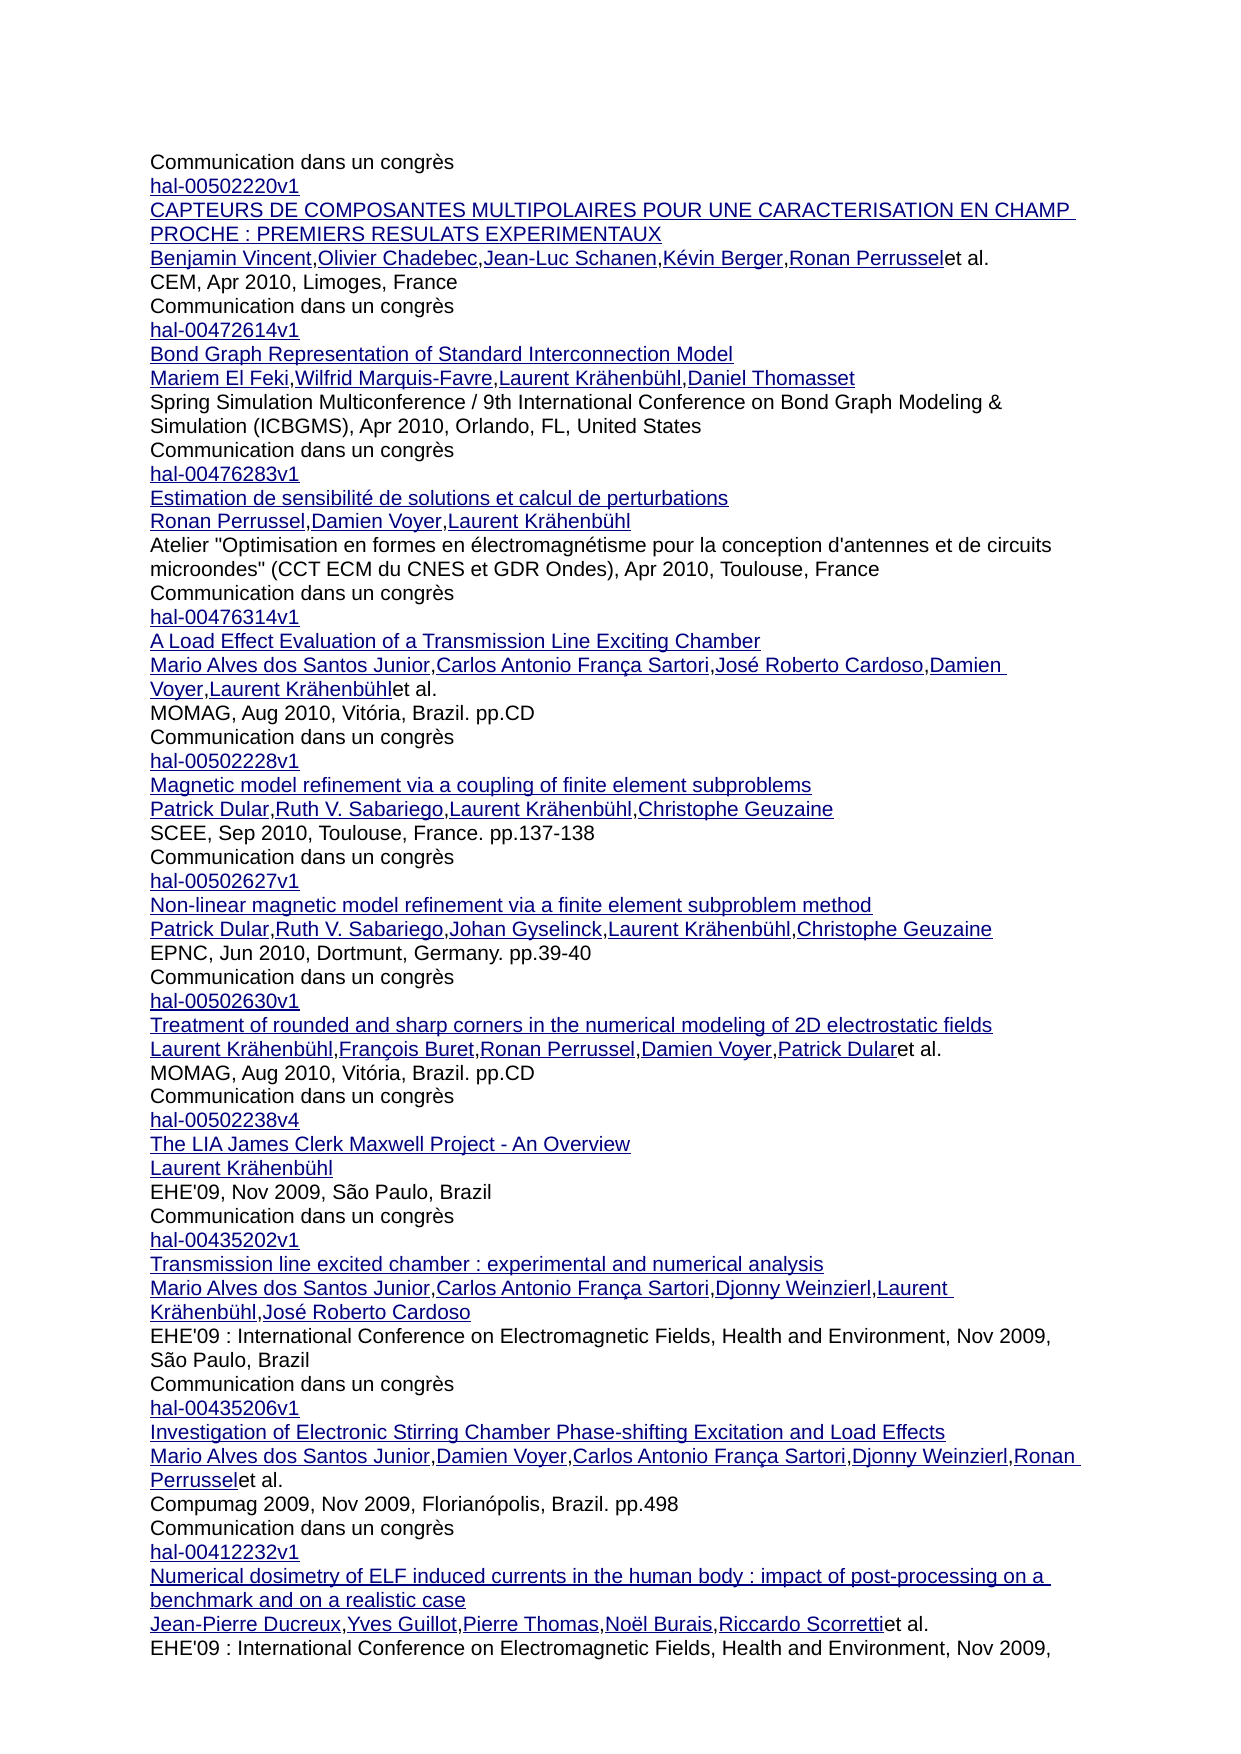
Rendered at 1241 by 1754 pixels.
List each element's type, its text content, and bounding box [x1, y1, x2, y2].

table_cell Investigation of Electronic Stirring Chamber Phase-shifting Excitation and Load Effects Mario Alves dos Santos Junior,Damien Voyer,Carlos Antonio França Sartori,Djonny Weinzierl,Ronan Perrusselet al. Compumag 2009, Nov 2009, Florianópolis, Brazil. pp.498 Communication dans un congrès hal-00412232v1 [150, 1420, 1090, 1563]
table_cell Estimation de sensibilité de solutions et calcul de perturbations Ronan Perrussel,Damien Voyer,Laurent Krähenbühl Atelier "Optimisation en formes en électromagnétisme pour la conception d'antennes et de circuits microondes" (CCT ECM du CNES et GDR Ondes), Apr 2010, Toulouse, France Communication dans un congrès hal-00476314v1 [150, 485, 1090, 629]
table_cell Numerical dosimetry of ELF induced currents in the human body : impact of post-processing on a benchmark and on a realistic case Jean-Pierre Ducreux,Yves Guillot,Pierre Thomas,Noël Burais,Riccardo Scorrettiet al. EHE'09 : International Conference on Electromagnetic Fields, Health and Environment, Nov 2009, [150, 1564, 1090, 1659]
table_cell Non-linear magnetic model refinement via a finite element subproblem method Patrick Dular,Ruth V. Sabariego,Johan Gyselinck,Laurent Krähenbühl,Christophe Geuzaine EPNC, Jun 2010, Dortmunt, Germany. pp.39-40 Communication dans un congrès hal-00502630v1 [150, 893, 1090, 1012]
table_cell Bond Graph Representation of Standard Interconnection Model Mariem El Feki,Wilfrid Marquis-Favre,Laurent Krähenbühl,Daniel Thomasset Spring Simulation Multiconference / 9th International Conference on Bond Graph Modeling & Simulation (ICBGMS), Apr 2010, Orlando, FL, United States Communication dans un congrès hal-00476283v1 [150, 342, 1090, 485]
table_cell A Load Effect Evaluation of a Transmission Line Exciting Chamber Mario Alves dos Santos Junior,Carlos Antonio França Sartori,José Roberto Cardoso,Damien Voyer,Laurent Krähenbühlet al. MOMAG, Aug 2010, Vitória, Brazil. pp.CD Communication dans un congrès hal-00502228v1 [150, 629, 1090, 773]
table_cell Transmission line excited chamber : experimental and numerical analysis Mario Alves dos Santos Junior,Carlos Antonio França Sartori,Djonny Weinzierl,Laurent Krähenbühl,José Roberto Cardoso EHE'09 : International Conference on Electromagnetic Fields, Health and Environment, Nov 2009, São Paulo, Brazil Communication dans un congrès hal-00435206v1 [150, 1252, 1090, 1420]
table_cell The LIA James Clerk Maxwell Project - An Overview Laurent Krähenbühl EHE'09, Nov 2009, São Paulo, Brazil Communication dans un congrès hal-00435202v1 [150, 1132, 1090, 1252]
table_cell Communication dans un congrès hal-00502220v1 [150, 150, 1090, 198]
table_cell Treatment of rounded and sharp corners in the numerical modeling of 2D electrostatic fields Laurent Krähenbühl,François Buret,Ronan Perrussel,Damien Voyer,Patrick Dularet al. MOMAG, Aug 2010, Vitória, Brazil. pp.CD Communication dans un congrès hal-00502238v4 [150, 1013, 1090, 1132]
table_cell Magnetic model refinement via a coupling of finite element subproblems Patrick Dular,Ruth V. Sabariego,Laurent Krähenbühl,Christophe Geuzaine SCEE, Sep 2010, Toulouse, France. pp.137-138 Communication dans un congrès hal-00502627v1 [150, 773, 1090, 893]
table_cell CAPTEURS DE COMPOSANTES MULTIPOLAIRES POUR UNE CARACTERISATION EN CHAMP PROCHE : PREMIERS RESULATS EXPERIMENTAUX Benjamin Vincent,Olivier Chadebec,Jean-Luc Schanen,Kévin Berger,Ronan Perrusselet al. CEM, Apr 2010, Limoges, France Communication dans un congrès hal-00472614v1 [150, 198, 1090, 342]
